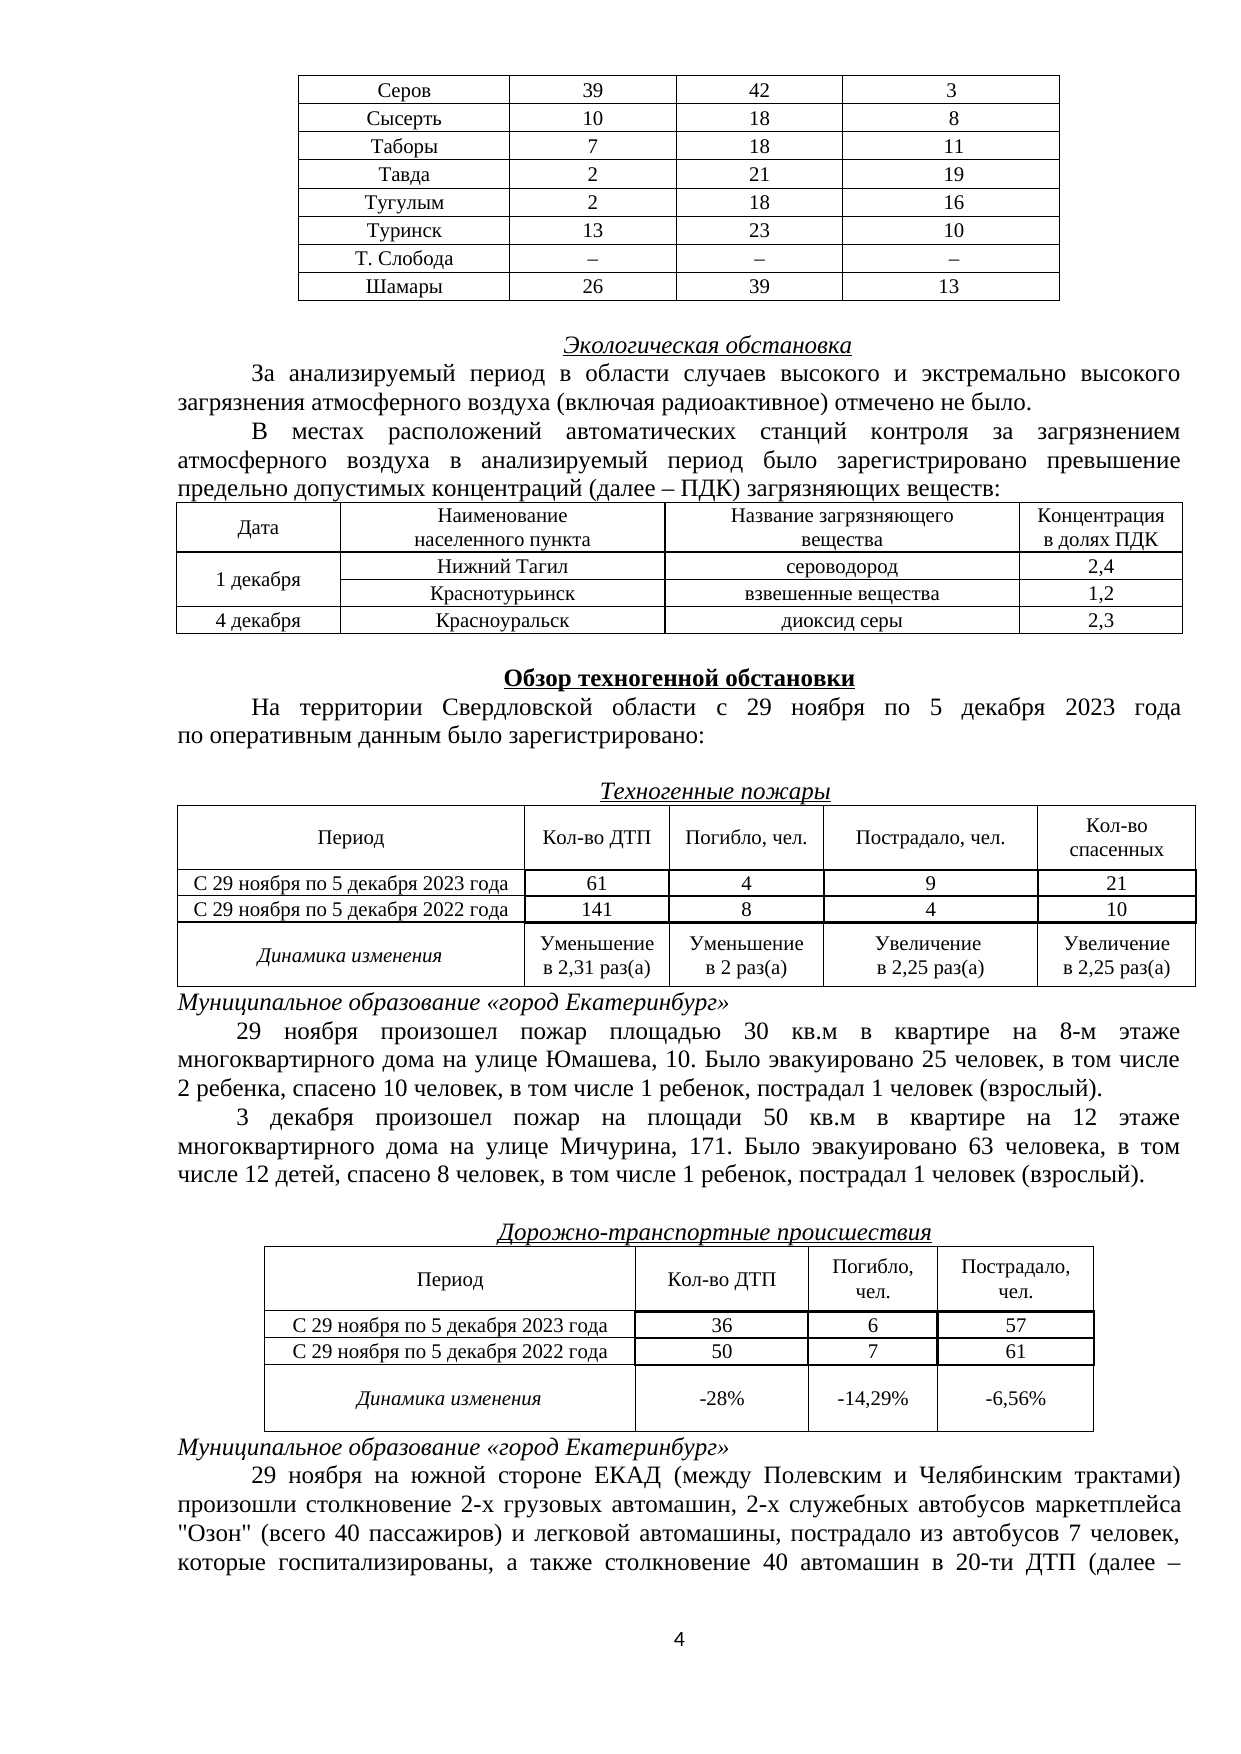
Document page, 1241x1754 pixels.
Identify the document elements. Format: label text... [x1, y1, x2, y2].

table_cell 39 [510, 76, 676, 103]
table_cell 7 [510, 132, 676, 159]
text Обзор техногенной обстановки [177, 663, 1181, 692]
table_cell 3 [843, 76, 1059, 103]
table_cell 18 [677, 189, 842, 216]
table_cell – [510, 245, 676, 272]
table_cell 16 [843, 189, 1059, 216]
table_cell 26 [510, 273, 676, 300]
table_cell 10 [510, 104, 676, 131]
table_cell Красноуральск [341, 607, 664, 633]
table_cell 13 [843, 273, 1059, 300]
table_cell С 29 ноября по 5 декабря 2022 года [265, 1338, 634, 1363]
table_header Название загрязняющего вещества [666, 503, 1019, 551]
table_cell -6,56% [938, 1366, 1093, 1431]
table_cell 1,2 [1020, 580, 1182, 606]
table_cell 18 [677, 104, 842, 131]
table_header Пострадало, чел. [824, 806, 1037, 869]
table_cell Увеличение в 2,25 раз(а) [1038, 924, 1195, 986]
table_header Период [178, 806, 524, 869]
table_cell 8 [670, 897, 823, 921]
table_cell 9 [825, 871, 1037, 895]
table_cell сероводород [666, 553, 1019, 579]
table_cell 1 декабря [177, 553, 340, 606]
table_cell 11 [843, 132, 1059, 159]
text Дорожно-транспортные происшествия [177, 1217, 1181, 1246]
table_cell Таборы [299, 132, 509, 159]
table_cell Динамика изменения [265, 1365, 635, 1431]
table_header Кол-во ДТП [636, 1247, 808, 1310]
table_cell Уменьшение в 2 раз(а) [670, 924, 823, 986]
table_cell 21 [677, 160, 842, 187]
table_header Пострадало, чел. [938, 1247, 1093, 1310]
table_cell Т. Слобода [299, 245, 509, 272]
table_cell 18 [677, 132, 842, 159]
table_cell 36 [636, 1313, 807, 1337]
table_cell 7 [809, 1339, 936, 1363]
table_cell Увеличение в 2,25 раз(а) [824, 924, 1037, 986]
table_cell 57 [939, 1313, 1093, 1337]
text 29 ноября произошел пожар площадью 30 кв.м в квартире на 8-м этаже многоквартирного дома на улице Юмашева, 10. Было эвакуировано 25 человек, в том числе 2 ребенка, спасено 10 человек, в том числе 1 ребенок, пострадал 1 человек (взрослый). [177, 1016, 1181, 1102]
table_cell 2 [510, 189, 676, 216]
table_header Погибло, чел. [670, 806, 823, 869]
table_header Наименование населенного пункта [341, 503, 664, 551]
table_cell 4 декабря [177, 607, 340, 633]
text 3 декабря произошел пожар на площади 50 кв.м в квартире на 12 этаже многоквартирного дома на улице Мичурина, 171. Было эвакуировано 63 человека, в том числе 12 детей, спасено 8 человек, в том числе 1 ребенок, пострадал 1 человек (взрослый). [177, 1102, 1181, 1188]
table_cell Серов [299, 76, 509, 103]
table_cell 10 [1039, 897, 1195, 921]
table_cell 10 [843, 217, 1059, 244]
table_cell Краснотурьинск [341, 580, 664, 606]
table_cell – [843, 245, 1059, 272]
text Муниципальное образование «город Екатеринбург» [177, 987, 1181, 1016]
table_cell 4 [670, 871, 823, 895]
table_cell Сысерть [299, 104, 509, 131]
table_cell 42 [677, 76, 842, 103]
table_cell -14,29% [809, 1366, 937, 1431]
table_cell Туринск [299, 217, 509, 244]
text 29 ноября на южной стороне ЕКАД (между Полевским и Челябинским трактами) произошли столкновение 2-х грузовых автомашин, 2-х служебных автобусов маркетплейса "Озон" (всего 40 пассажиров) и легковой автомашины, пострадало из автобусов 7 человек, которые госпитализированы, а также столкновение 40 автомашин в 20-ти ДТП (далее – [177, 1460, 1181, 1575]
text Муниципальное образование «город Екатеринбург» [177, 1432, 1181, 1460]
table_cell 2,4 [1020, 553, 1182, 579]
table_header Кол-во ДТП [525, 806, 669, 869]
table_cell Нижний Тагил [341, 553, 664, 579]
table_cell 39 [677, 273, 842, 300]
table_cell С 29 ноября по 5 декабря 2023 года [178, 870, 524, 895]
table_cell С 29 ноября по 5 декабря 2023 года [265, 1311, 634, 1337]
table_cell 50 [636, 1339, 807, 1363]
table_cell 8 [843, 104, 1059, 131]
table_cell 6 [809, 1313, 936, 1337]
table_cell 2 [510, 160, 676, 187]
table_cell Тугулым [299, 189, 509, 216]
text Техногенные пожары [177, 776, 1181, 804]
table_cell С 29 ноября по 5 декабря 2022 года [178, 896, 524, 921]
table_cell 19 [843, 160, 1059, 187]
table_cell Уменьшение в 2,31 раз(а) [525, 924, 669, 986]
text Экологическая обстановка [177, 330, 1181, 358]
table_cell -28% [636, 1366, 808, 1431]
table_cell 61 [939, 1339, 1093, 1363]
table_cell 13 [510, 217, 676, 244]
table_cell 61 [526, 871, 668, 895]
table_cell Шамары [299, 273, 509, 300]
table_header Погибло, чел. [809, 1247, 937, 1310]
table_header Период [265, 1247, 635, 1310]
text За анализируемый период в области случаев высокого и экстремально высокого загрязнения атмосферного воздуха (включая радиоактивное) отмечено не было. [177, 358, 1181, 416]
table_cell – [677, 245, 842, 272]
table_cell 141 [526, 897, 668, 921]
table_cell 4 [825, 897, 1037, 921]
text В местах расположений автоматических станций контроля за загрязнением атмосферного воздуха в анализируемый период было зарегистрировано превышение предельно допустимых концентраций (далее – ПДК) загрязняющих веществ: [177, 416, 1181, 502]
table_cell 21 [1039, 871, 1195, 895]
table_cell 2,3 [1020, 607, 1182, 633]
table_cell Тавда [299, 160, 509, 187]
table_header Концентрация в долях ПДК [1020, 503, 1182, 551]
table_header Кол-во спасенных [1038, 806, 1195, 869]
table_cell диоксид серы [666, 607, 1019, 633]
text На территории Свердловской области с 29 ноября по 5 декабря 2023 года по оперативным данным было зарегистрировано: [177, 692, 1181, 749]
table_cell взвешенные вещества [666, 580, 1019, 606]
table_cell Динамика изменения [178, 923, 524, 986]
table_cell 23 [677, 217, 842, 244]
table_header Дата [177, 503, 340, 551]
